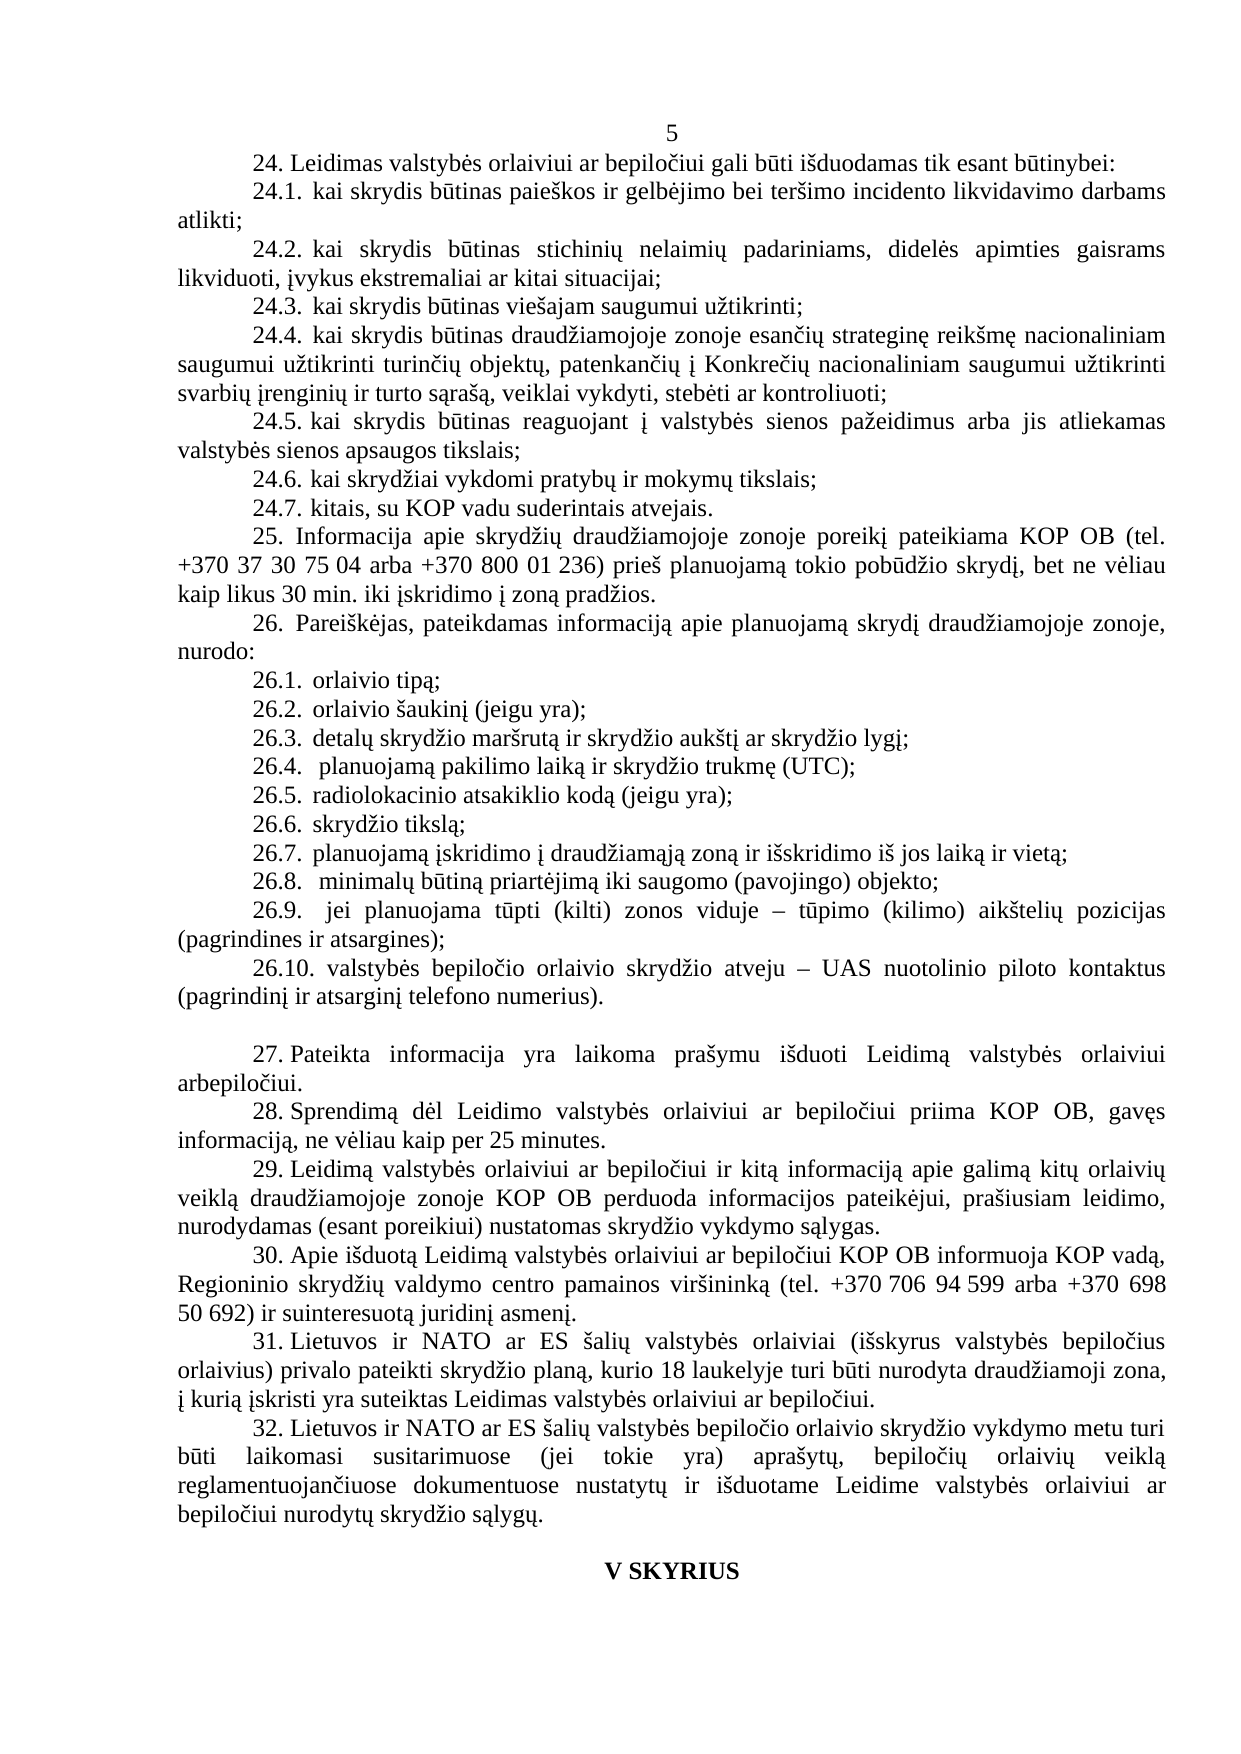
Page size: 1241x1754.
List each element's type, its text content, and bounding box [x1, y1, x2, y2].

text 26.10. valstybės bepiločio orlaivio skrydžio atveju – UAS nuotolinio piloto kontaktus (pagrindinį ir atsarginį telefono numerius). [177, 953, 1167, 1010]
text 29. Leidimą valstybės orlaiviui ar bepiločiui ir kitą informaciją apie galimą kitų orlaivių veiklą draudžiamojoje zonoje KOP OB perduoda informacijos pateikėjui, prašiusiam leidimo, nurodydamas (esant poreikiui) nustatomas skrydžio vykdymo sąlygas. [177, 1154, 1167, 1240]
text 28. Sprendimą dėl Leidimo valstybės orlaiviui ar bepiločiui priima KOP OB, gavęs informaciją, ne vėliau kaip per 25 minutes. [177, 1096, 1167, 1154]
text 26.3. detalų skrydžio maršrutą ir skrydžio aukštį ar skrydžio lygį; [177, 723, 1167, 751]
text 26.4. planuojamą pakilimo laiką ir skrydžio trukmę (UTC); [177, 751, 1167, 780]
text 26.2. orlaivio šaukinį (jeigu yra); [177, 694, 1167, 723]
text 26. Pareiškėjas, pateikdamas informaciją apie planuojamą skrydį draudžiamojoje zonoje, nurodo: [177, 608, 1167, 665]
text 31. Lietuvos ir NATO ar ES šalių valstybės orlaiviai (išskyrus valstybės bepiločius orlaivius) privalo pateikti skrydžio planą, kurio 18 laukelyje turi būti nurodyta draudžiamoji zona, į kurią įskristi yra suteiktas Leidimas valstybės orlaiviui ar bepiločiui. [177, 1326, 1167, 1413]
text 26.1. orlaivio tipą; [177, 665, 1167, 694]
text 25. Informacija apie skrydžių draudžiamojoje zonoje poreikį pateikiama KOP OB (tel. +370 37 30 75 04 arba +370 800 01 236) prieš planuojamą tokio pobūdžio skrydį, bet ne vėliau kaip likus 30 min. iki įskridimo į zoną pradžios. [177, 521, 1167, 608]
text 32. Lietuvos ir NATO ar ES šalių valstybės bepiločio orlaivio skrydžio vykdymo metu turi būti laikomasi susitarimuose (jei tokie yra) aprašytų, bepiločių orlaivių veiklą reglamentuojančiuose dokumentuose nustatytų ir išduotame Leidime valstybės orlaiviui ar bepiločiui nurodytų skrydžio sąlygų. [177, 1413, 1167, 1528]
text 27. Pateikta informacija yra laikoma prašymu išduoti Leidimą valstybės orlaiviui arbepiločiui. [177, 1039, 1167, 1096]
text 24.3. kai skrydis būtinas viešajam saugumui užtikrinti; [177, 291, 1167, 320]
text 24.4. kai skrydis būtinas draudžiamojoje zonoje esančių strateginę reikšmę nacionaliniam saugumui užtikrinti turinčių objektų, patenkančių į Konkrečių nacionaliniam saugumui užtikrinti svarbių įrenginių ir turto sąrašą, veiklai vykdyti, stebėti ar kontroliuoti; [177, 320, 1167, 406]
text 24.6. kai skrydžiai vykdomi pratybų ir mokymų tikslais; [177, 464, 1167, 493]
text 24.1. kai skrydis būtinas paieškos ir gelbėjimo bei teršimo incidento likvidavimo darbams atlikti; [177, 176, 1167, 234]
text 24. Leidimas valstybės orlaiviui ar bepiločiui gali būti išduodamas tik esant būtinybei: [177, 148, 1167, 176]
text 24.7. kitais, su KOP vadu suderintais atvejais. [177, 493, 1167, 521]
text 26.5. radiolokacinio atsakiklio kodą (jeigu yra); [177, 780, 1167, 809]
text 26.9. jei planuojama tūpti (kilti) zonos viduje – tūpimo (kilimo) aikštelių pozicijas (pagrindines ir atsargines); [177, 895, 1167, 953]
text 30. Apie išduotą Leidimą valstybės orlaiviui ar bepiločiui KOP OB informuoja KOP vadą, Regioninio skrydžių valdymo centro pamainos viršininką (tel. +370 706 94 599 arba +370 698 50 692) ir suinteresuotą juridinį asmenį. [177, 1240, 1167, 1326]
text 24.5. kai skrydis būtinas reaguojant į valstybės sienos pažeidimus arba jis atliekamas valstybės sienos apsaugos tikslais; [177, 406, 1167, 464]
text 26.6. skrydžio tikslą; [177, 809, 1167, 838]
text 26.7. planuojamą įskridimo į draudžiamąją zoną ir išskridimo iš jos laiką ir vietą; [177, 838, 1167, 866]
text V SKYRIUS [177, 1556, 1167, 1585]
text 24.2. kai skrydis būtinas stichinių nelaimių padariniams, didelės apimties gaisrams likviduoti, įvykus ekstremaliai ar kitai situacijai; [177, 234, 1167, 291]
text 26.8. minimalų būtiną priartėjimą iki saugomo (pavojingo) objekto; [177, 866, 1167, 895]
